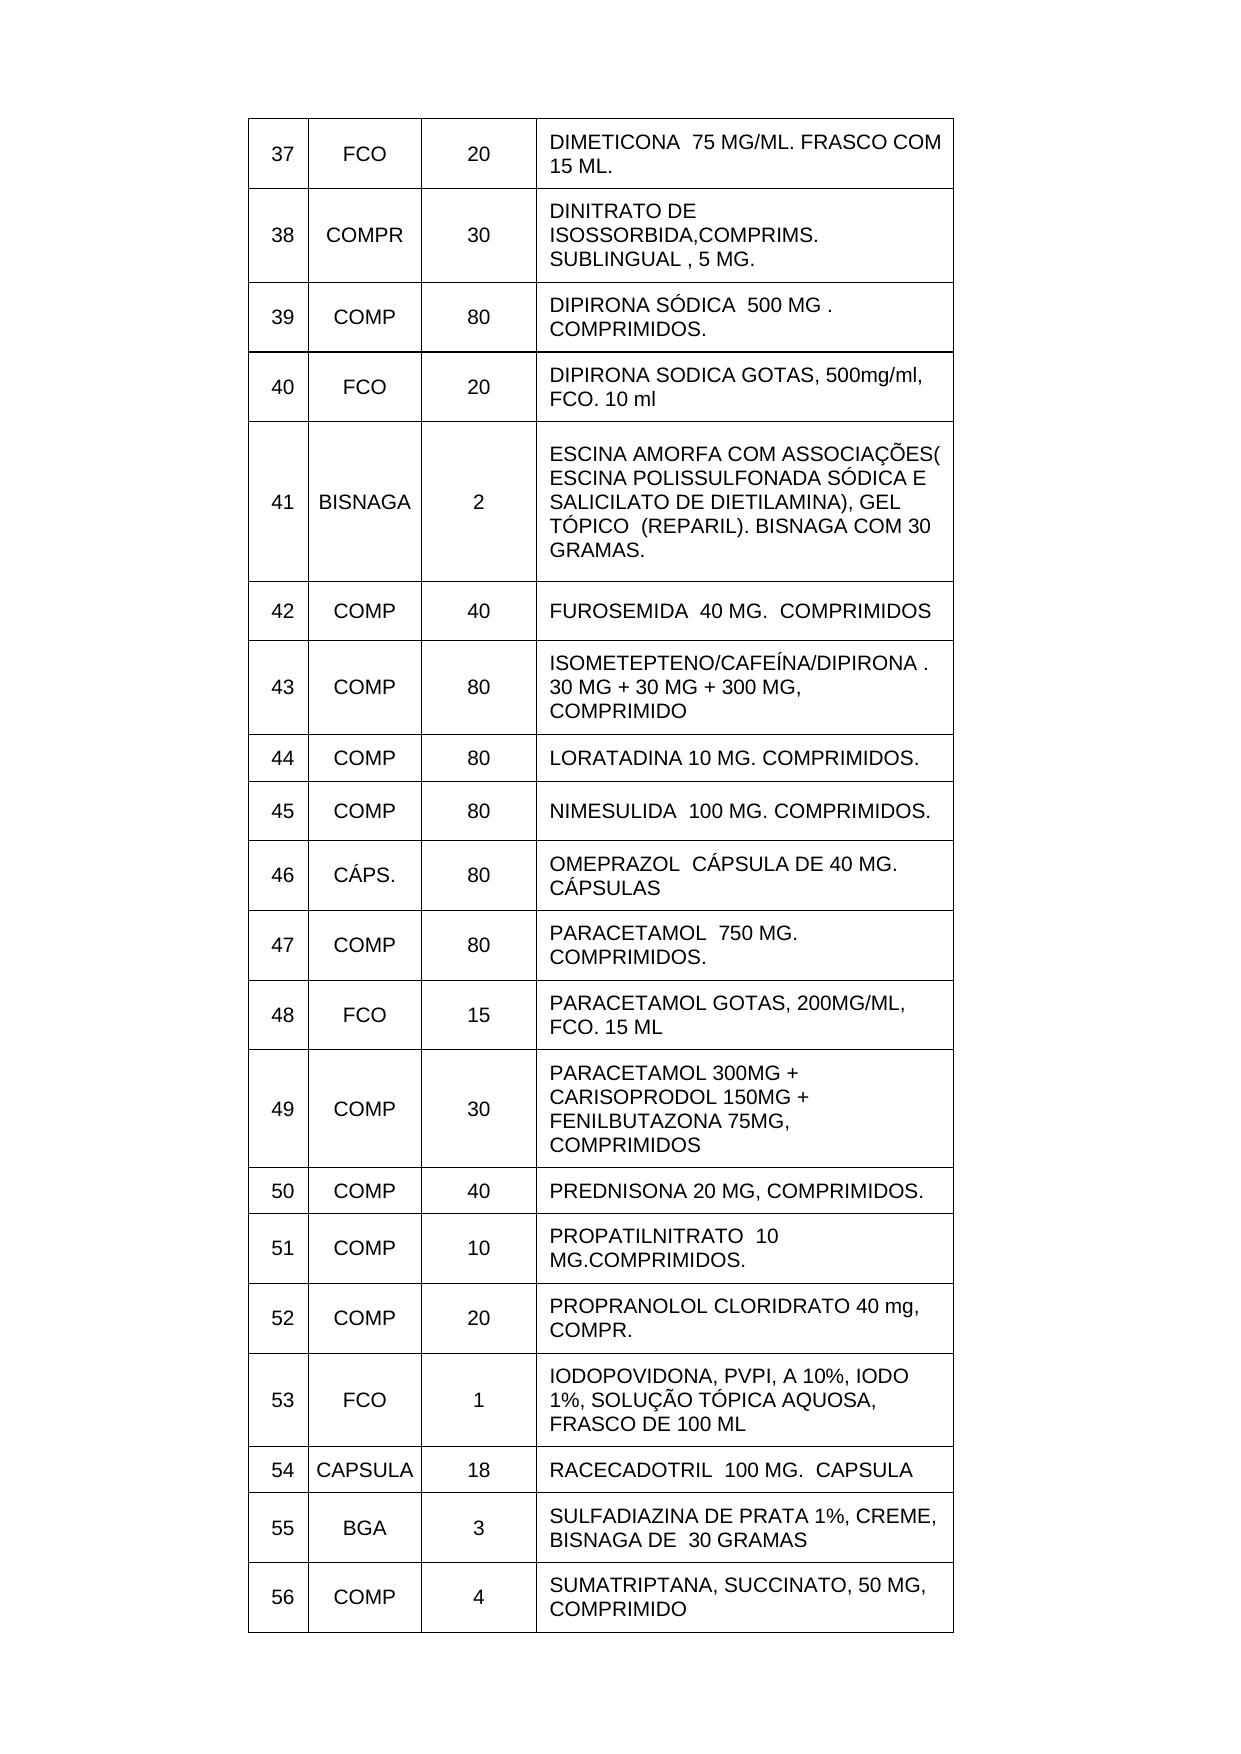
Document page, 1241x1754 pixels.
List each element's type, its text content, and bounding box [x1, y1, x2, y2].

table_cell 54 [249, 1447, 308, 1492]
table_cell PARACETAMOL 300MG + CARISOPRODOL 150MG + FENILBUTAZONA 75MG, COMPRIMIDOS [537, 1050, 953, 1167]
table_cell DIPIRONA SODICA GOTAS, 500mg/ml, FCO. 10 ml [537, 353, 953, 421]
table_cell [954, 734, 960, 781]
table_cell PARACETAMOL 750 MG. COMPRIMIDOS. [537, 911, 953, 979]
table_cell [954, 1562, 960, 1632]
table_cell [954, 980, 960, 1049]
table_cell 80 [422, 911, 536, 979]
table_cell PROPATILNITRATO 10 MG.COMPRIMIDOS. [537, 1214, 953, 1283]
table_cell COMP [309, 735, 421, 781]
table_cell PREDNISONA 20 MG, COMPRIMIDOS. [537, 1168, 953, 1213]
table_cell [960, 980, 992, 1049]
table_cell [960, 910, 992, 979]
table_cell [960, 1562, 992, 1632]
table_cell [954, 781, 960, 840]
table_cell ESCINA AMORFA COM ASSOCIAÇÕES( ESCINA POLISSULFONADA SÓDICA E SALICILATO DE DIETILAMINA), GEL TÓPICO (REPARIL). BISNAGA COM 30 GRAMAS. [537, 422, 953, 581]
table_cell DIPIRONA SÓDICA 500 MG . COMPRIMIDOS. [537, 283, 953, 351]
table_cell COMP [309, 641, 421, 733]
table_cell [960, 581, 992, 640]
table_cell ISOMETEPTENO/CAFEÍNA/DIPIRONA . 30 MG + 30 MG + 300 MG, COMPRIMIDO [537, 641, 953, 733]
table_cell [954, 581, 960, 640]
table_cell 4 [422, 1563, 536, 1632]
table_cell [954, 351, 960, 421]
table_cell 44 [249, 735, 308, 781]
table_cell 52 [249, 1284, 308, 1352]
table_cell 80 [422, 841, 536, 910]
table_cell [954, 421, 960, 581]
table_cell [954, 640, 960, 733]
table_cell 80 [422, 283, 536, 351]
table_cell [954, 840, 960, 910]
table_cell 37 [249, 119, 308, 188]
table_cell 20 [422, 353, 536, 421]
table_cell CAPSULA [309, 1447, 421, 1492]
table_cell DIMETICONA 75 MG/ML. FRASCO COM 15 ML. [537, 119, 953, 188]
table_cell 40 [249, 353, 308, 421]
table_cell [954, 910, 960, 979]
table_cell 47 [249, 911, 308, 979]
table_cell COMP [309, 1563, 421, 1632]
table_cell 18 [422, 1447, 536, 1492]
table_cell IODOPOVIDONA, PVPI, A 10%, IODO 1%, SOLUÇÃO TÓPICA AQUOSA, FRASCO DE 100 ML [537, 1354, 953, 1446]
table_cell 42 [249, 582, 308, 640]
table_cell COMP [309, 1214, 421, 1283]
table_cell [960, 1167, 992, 1213]
table_cell OMEPRAZOL CÁPSULA DE 40 MG. CÁPSULAS [537, 841, 953, 910]
table_cell [954, 282, 960, 351]
table_cell 20 [422, 119, 536, 188]
table_cell BISNAGA [309, 422, 421, 581]
table_cell [960, 118, 992, 188]
table_cell 80 [422, 641, 536, 733]
table_cell [960, 1213, 992, 1283]
table_cell COMP [309, 782, 421, 840]
table_cell [954, 1167, 960, 1213]
table_cell 1 [422, 1354, 536, 1446]
table_cell [954, 1492, 960, 1562]
table_cell [960, 840, 992, 910]
table_cell COMP [309, 911, 421, 979]
table_cell COMP [309, 1050, 421, 1167]
table_cell 49 [249, 1050, 308, 1167]
table_cell [960, 1492, 992, 1562]
table_cell [960, 351, 992, 421]
table_cell FUROSEMIDA 40 MG. COMPRIMIDOS [537, 582, 953, 640]
table_cell 50 [249, 1168, 308, 1213]
table_cell 56 [249, 1563, 308, 1632]
table_cell 30 [422, 1050, 536, 1167]
table_cell LORATADINA 10 MG. COMPRIMIDOS. [537, 735, 953, 781]
table_cell COMPR [309, 189, 421, 282]
table_cell SULFADIAZINA DE PRATA 1%, CREME, BISNAGA DE 30 GRAMAS [537, 1493, 953, 1562]
table_cell [954, 1353, 960, 1446]
table_cell COMP [309, 582, 421, 640]
table_cell 39 [249, 283, 308, 351]
table_cell PARACETAMOL GOTAS, 200MG/ML, FCO. 15 ML [537, 981, 953, 1049]
table_cell DINITRATO DE ISOSSORBIDA,COMPRIMS. SUBLINGUAL , 5 MG. [537, 189, 953, 282]
table_cell 40 [422, 582, 536, 640]
table_cell 80 [422, 735, 536, 781]
table_cell NIMESULIDA 100 MG. COMPRIMIDOS. [537, 782, 953, 840]
table_cell 20 [422, 1284, 536, 1352]
table_cell CÁPS. [309, 841, 421, 910]
table_cell 45 [249, 782, 308, 840]
table_cell 15 [422, 981, 536, 1049]
table_cell BGA [309, 1493, 421, 1562]
table_cell [960, 1049, 992, 1167]
table_cell SUMATRIPTANA, SUCCINATO, 50 MG, COMPRIMIDO [537, 1563, 953, 1632]
table_cell [960, 1446, 992, 1492]
table_cell [954, 118, 960, 188]
table_cell RACECADOTRIL 100 MG. CAPSULA [537, 1447, 953, 1492]
table_cell 43 [249, 641, 308, 733]
table_cell COMP [309, 283, 421, 351]
table_cell 51 [249, 1214, 308, 1283]
table_cell [960, 282, 992, 351]
table_cell [960, 640, 992, 733]
table_cell 46 [249, 841, 308, 910]
table_cell PROPRANOLOL CLORIDRATO 40 mg, COMPR. [537, 1284, 953, 1352]
table_cell [960, 781, 992, 840]
table_cell FCO [309, 119, 421, 188]
table_cell [954, 1283, 960, 1352]
table_cell 40 [422, 1168, 536, 1213]
table_cell 3 [422, 1493, 536, 1562]
table_cell COMP [309, 1168, 421, 1213]
table_cell 41 [249, 422, 308, 581]
table_cell [954, 1049, 960, 1167]
table_cell 2 [422, 422, 536, 581]
table_cell 30 [422, 189, 536, 282]
table_cell COMP [309, 1284, 421, 1352]
table_cell [960, 188, 992, 282]
table_cell [954, 1213, 960, 1283]
table_cell 80 [422, 782, 536, 840]
table_cell 38 [249, 189, 308, 282]
table_cell 48 [249, 981, 308, 1049]
table_cell [960, 734, 992, 781]
table_cell [954, 188, 960, 282]
table_cell 53 [249, 1354, 308, 1446]
table_cell [954, 1446, 960, 1492]
table_cell FCO [309, 1354, 421, 1446]
table_cell [960, 1283, 992, 1352]
table_cell 55 [249, 1493, 308, 1562]
table_cell FCO [309, 353, 421, 421]
table_cell FCO [309, 981, 421, 1049]
table_cell [960, 1353, 992, 1446]
table_cell [960, 421, 992, 581]
table_cell 10 [422, 1214, 536, 1283]
